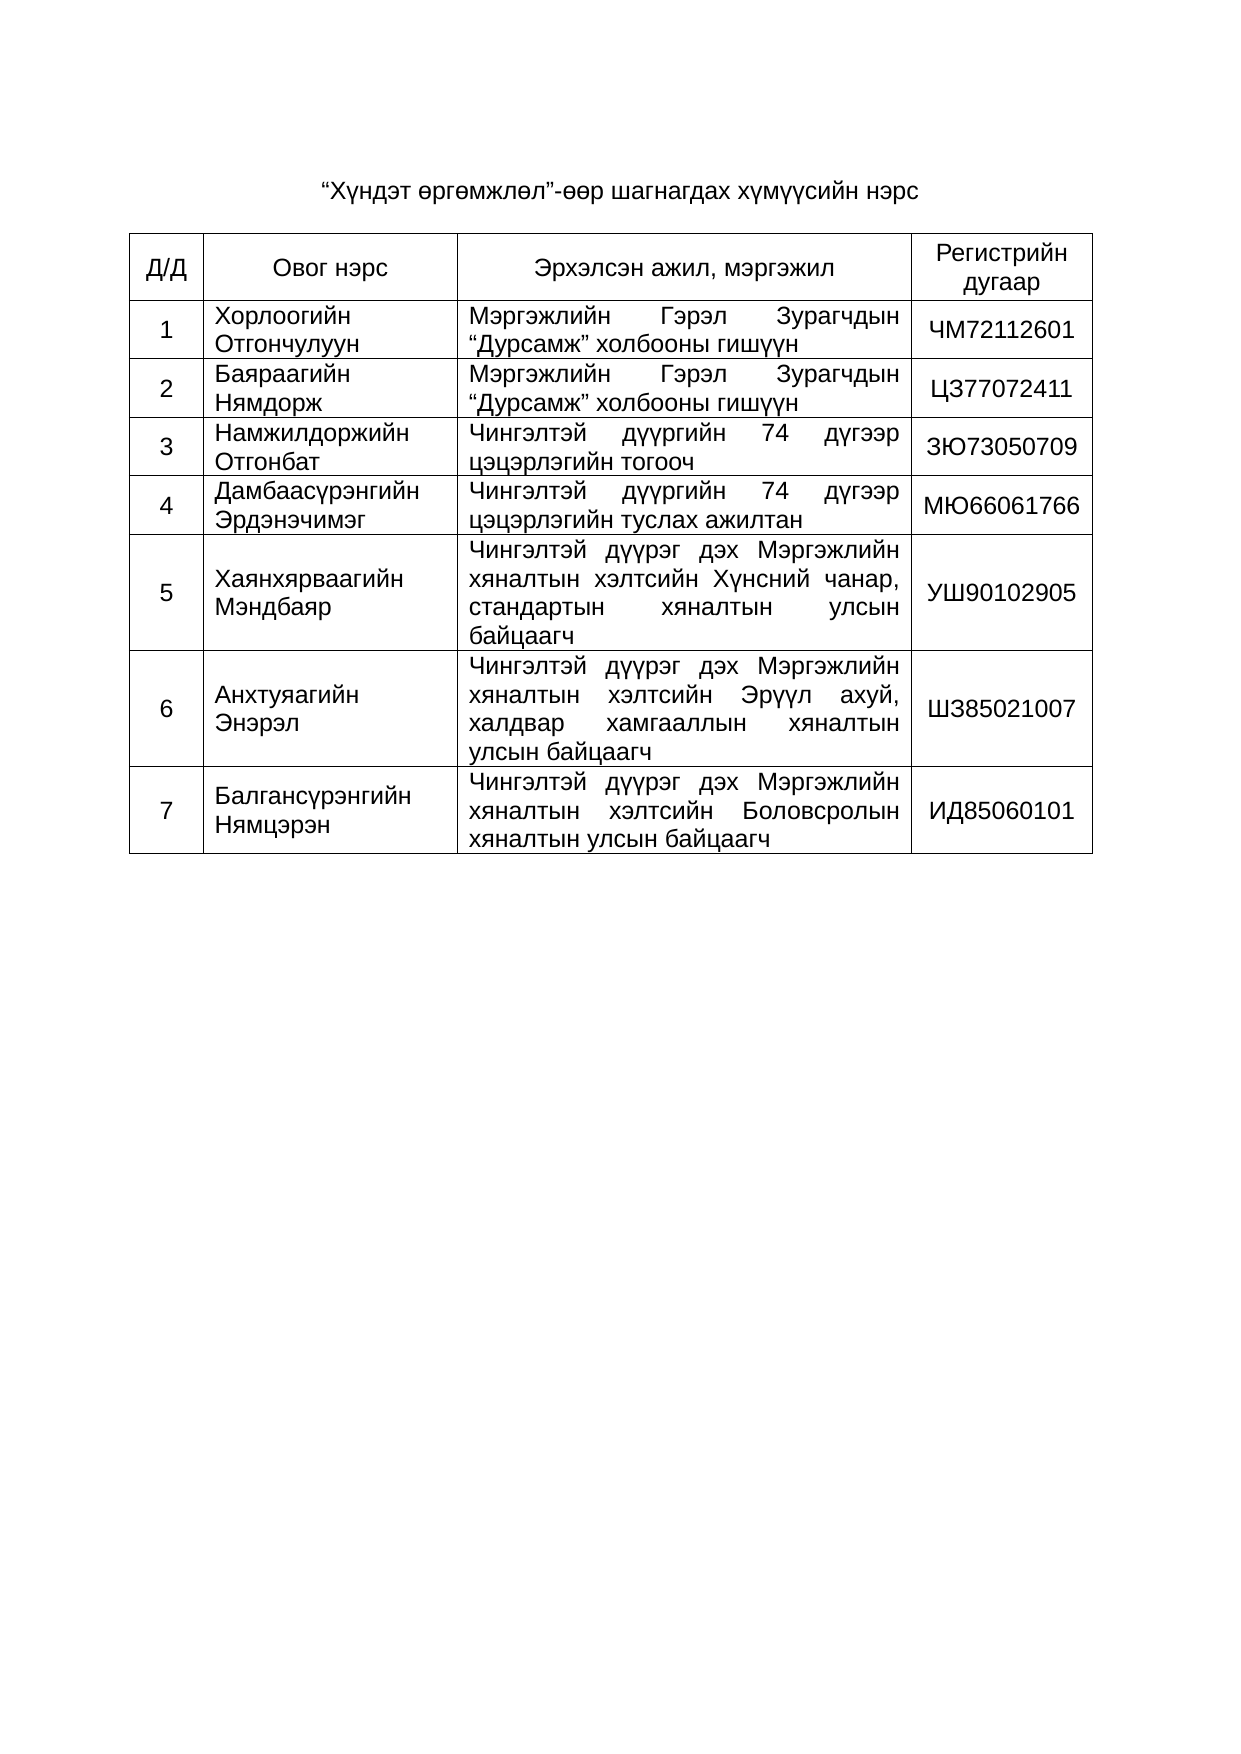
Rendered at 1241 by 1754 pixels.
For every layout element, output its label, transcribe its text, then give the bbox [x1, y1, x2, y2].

table_cell Баяраагийн Нямдорж [204, 359, 457, 417]
table_cell Анхтуяагийн Энэрэл [204, 651, 457, 766]
table_cell 5 [130, 535, 203, 650]
table_cell Балгансүрэнгийн Нямцэрэн [204, 767, 457, 853]
table_cell Дамбаасүрэнгийн Эрдэнэчимэг [204, 476, 457, 534]
table_cell Чингэлтэй дүүрэг дэх Мэргэжлийн хяналтын хэлтсийн Эрүүл ахуй, халдвар хамгааллын хяналтын улсын байцаагч [458, 651, 911, 766]
table_cell Хорлоогийн Отгончулуун [204, 301, 457, 358]
table_cell Мэргэжлийн Гэрэл Зурагчдын “Дурсамж” холбооны гишүүн [458, 301, 911, 358]
table_cell 7 [130, 767, 203, 853]
table_cell ЧМ72112601 [912, 301, 1092, 358]
table_header Овог нэрс [204, 234, 457, 300]
table_cell ЗЮ73050709 [912, 418, 1092, 475]
table_header Д/Д [130, 234, 203, 300]
table_cell 2 [130, 359, 203, 417]
table_cell ИД85060101 [912, 767, 1092, 853]
table_cell Чингэлтэй дүүргийн 74 дүгээр цэцэрлэгийн туслах ажилтан [458, 476, 911, 534]
table_cell Мэргэжлийн Гэрэл Зурагчдын “Дурсамж” холбооны гишүүн [458, 359, 911, 417]
table_cell 6 [130, 651, 203, 766]
table_cell Намжилдоржийн Отгонбат [204, 418, 457, 475]
table_cell 3 [130, 418, 203, 475]
subtitle “Хүндэт өргөмжлөл”-өөр шагнагдах хүмүүсийн нэрс [118, 176, 1122, 204]
table_cell ШЗ85021007 [912, 651, 1092, 766]
table_cell ЦЗ77072411 [912, 359, 1092, 417]
table_cell Чингэлтэй дүүрэг дэх Мэргэжлийн хяналтын хэлтсийн Боловсролын хяналтын улсын байцаагч [458, 767, 911, 853]
table_header Регистрийн дугаар [912, 234, 1092, 300]
table_cell МЮ66061766 [912, 476, 1092, 534]
table_cell 1 [130, 301, 203, 358]
table_cell 4 [130, 476, 203, 534]
table_cell УШ90102905 [912, 535, 1092, 650]
table_cell Хаянхярваагийн Мэндбаяр [204, 535, 457, 650]
table_cell Чингэлтэй дүүргийн 74 дүгээр цэцэрлэгийн тогооч [458, 418, 911, 475]
table_header Эрхэлсэн ажил, мэргэжил [458, 234, 911, 300]
table_cell Чингэлтэй дүүрэг дэх Мэргэжлийн хяналтын хэлтсийн Хүнсний чанар, стандартын хяналтын улсын байцаагч [458, 535, 911, 650]
